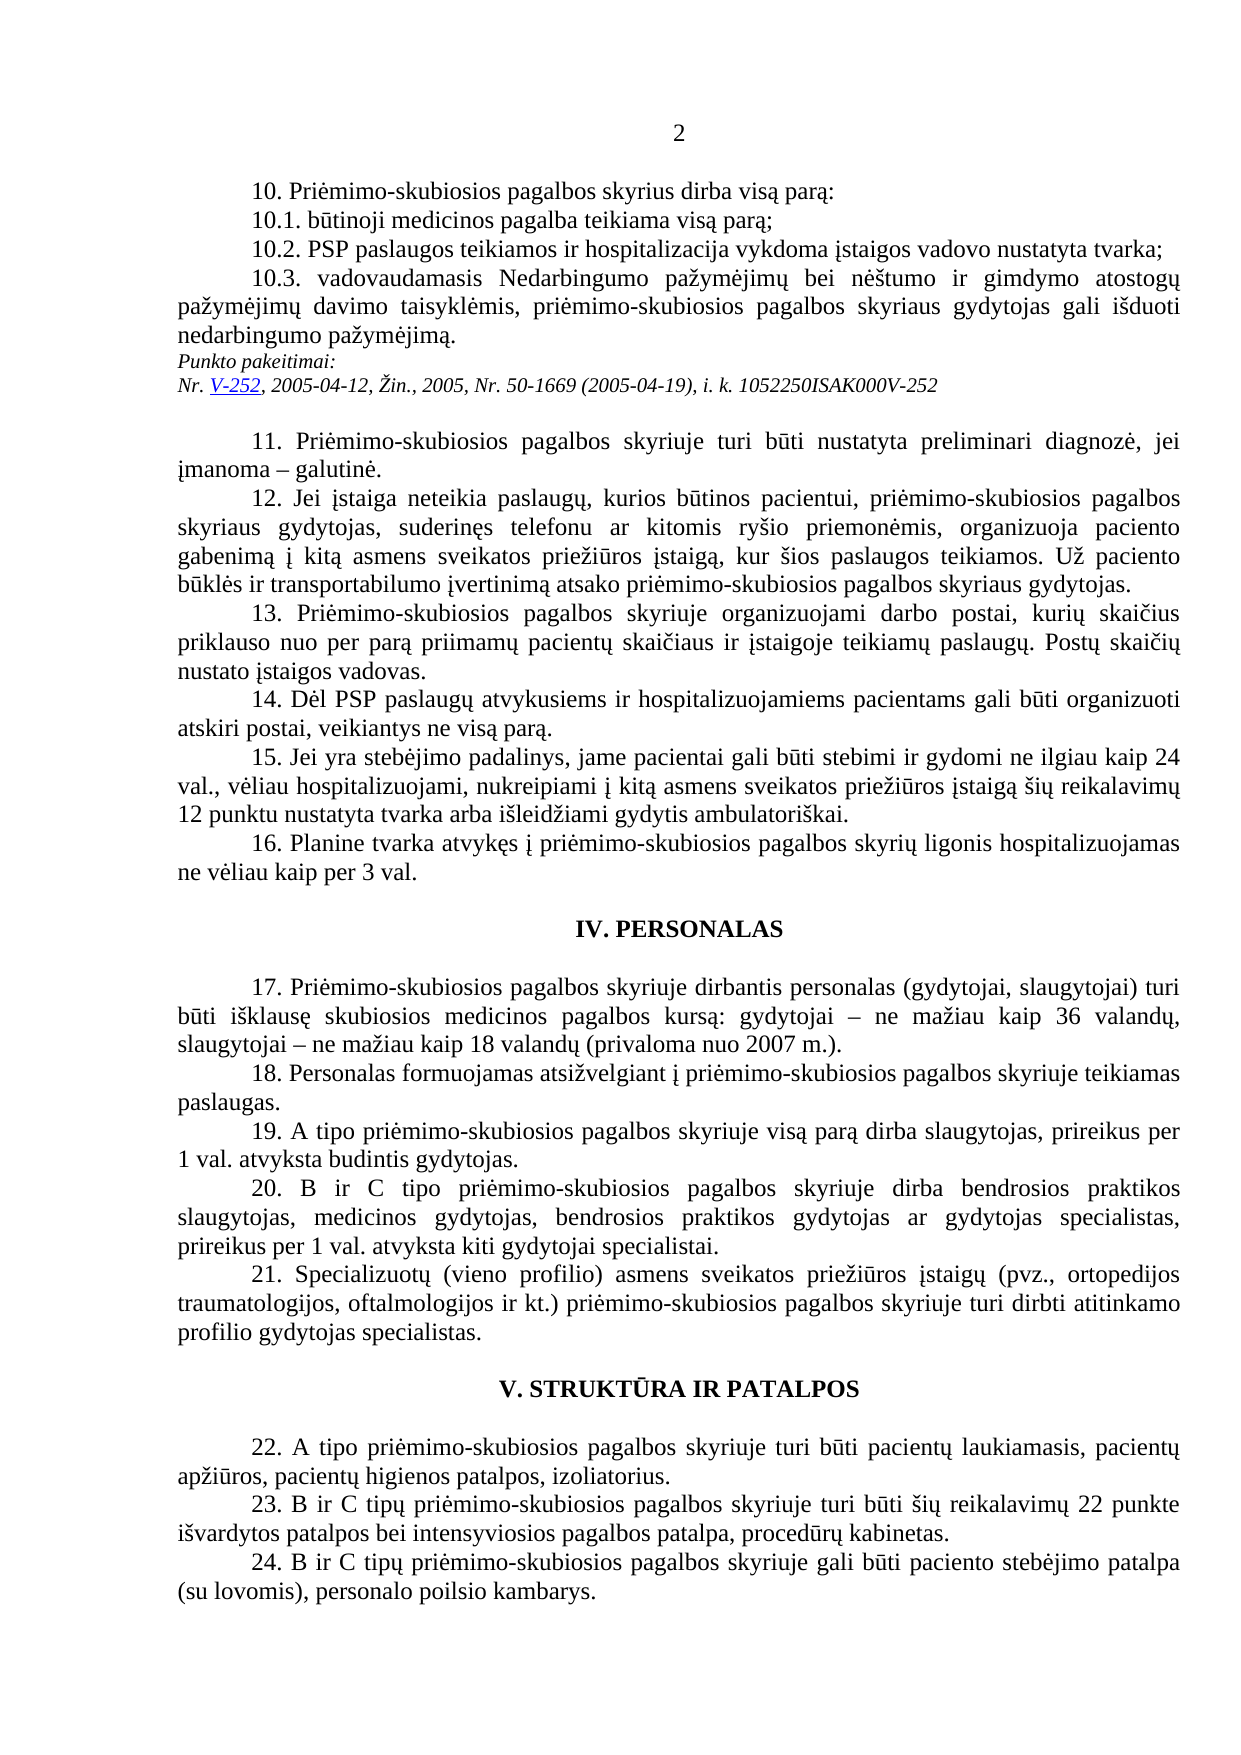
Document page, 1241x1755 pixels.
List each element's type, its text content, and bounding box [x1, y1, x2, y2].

text 18. Personalas formuojamas atsižvelgiant į priėmimo-skubiosios pagalbos skyriuje teikiamas paslaugas. [177, 1058, 1181, 1116]
text Punkto pakeitimai: [177, 349, 1181, 373]
text IV. PERSONALAS [177, 914, 1181, 943]
text 19. A tipo priėmimo-skubiosios pagalbos skyriuje visą parą dirba slaugytojas, prireikus per 1 val. atvyksta budintis gydytojas. [177, 1116, 1181, 1173]
text 15. Jei yra stebėjimo padalinys, jame pacientai gali būti stebimi ir gydomi ne ilgiau kaip 24 val., vėliau hospitalizuojami, nukreipiami į kitą asmens sveikatos priežiūros įstaigą šių reikalavimų 12 punktu nustatyta tvarka arba išleidžiami gydytis ambulatoriškai. [177, 742, 1181, 828]
text 10.1. būtinoji medicinos pagalba teikiama visą parą; [177, 205, 1181, 234]
text 20. B ir C tipo priėmimo-skubiosios pagalbos skyriuje dirba bendrosios praktikos slaugytojas, medicinos gydytojas, bendrosios praktikos gydytojas ar gydytojas specialistas, prireikus per 1 val. atvyksta kiti gydytojai specialistai. [177, 1173, 1181, 1259]
text 22. A tipo priėmimo-skubiosios pagalbos skyriuje turi būti pacientų laukiamasis, pacientų apžiūros, pacientų higienos patalpos, izoliatorius. [177, 1432, 1181, 1489]
text 13. Priėmimo-skubiosios pagalbos skyriuje organizuojami darbo postai, kurių skaičius priklauso nuo per parą priimamų pacientų skaičiaus ir įstaigoje teikiamų paslaugų. Postų skaičių nustato įstaigos vadovas. [177, 598, 1181, 684]
text 21. Specializuotų (vieno profilio) asmens sveikatos priežiūros įstaigų (pvz., ortopedijos traumatologijos, oftalmologijos ir kt.) priėmimo-skubiosios pagalbos skyriuje turi dirbti atitinkamo profilio gydytojas specialistas. [177, 1259, 1181, 1346]
text 10.3. vadovaudamasis Nedarbingumo pažymėjimų bei nėštumo ir gimdymo atostogų pažymėjimų davimo taisyklėmis, priėmimo-skubiosios pagalbos skyriaus gydytojas gali išduoti nedarbingumo pažymėjimą. [177, 263, 1181, 349]
text 14. Dėl PSP paslaugų atvykusiems ir hospitalizuojamiems pacientams gali būti organizuoti atskiri postai, veikiantys ne visą parą. [177, 684, 1181, 742]
text 23. B ir C tipų priėmimo-skubiosios pagalbos skyriuje turi būti šių reikalavimų 22 punkte išvardytos patalpos bei intensyviosios pagalbos patalpa, procedūrų kabinetas. [177, 1489, 1181, 1547]
text 10. Priėmimo-skubiosios pagalbos skyrius dirba visą parą: [177, 176, 1181, 205]
text V. STRUKTŪRA IR PATALPOS [177, 1374, 1181, 1403]
text 12. Jei įstaiga neteikia paslaugų, kurios būtinos pacientui, priėmimo-skubiosios pagalbos skyriaus gydytojas, suderinęs telefonu ar kitomis ryšio priemonėmis, organizuoja paciento gabenimą į kitą asmens sveikatos priežiūros įstaigą, kur šios paslaugos teikiamos. Už paciento būklės ir transportabilumo įvertinimą atsako priėmimo-skubiosios pagalbos skyriaus gydytojas. [177, 483, 1181, 598]
text 17. Priėmimo-skubiosios pagalbos skyriuje dirbantis personalas (gydytojai, slaugytojai) turi būti išklausę skubiosios medicinos pagalbos kursą: gydytojai – ne mažiau kaip 36 valandų, slaugytojai – ne mažiau kaip 18 valandų (privaloma nuo 2007 m.). [177, 972, 1181, 1058]
text 16. Planine tvarka atvykęs į priėmimo-skubiosios pagalbos skyrių ligonis hospitalizuojamas ne vėliau kaip per 3 val. [177, 828, 1181, 886]
text 10.2. PSP paslaugos teikiamos ir hospitalizacija vykdoma įstaigos vadovo nustatyta tvarka; [177, 234, 1181, 263]
text Nr. V-252, 2005-04-12, Žin., 2005, Nr. 50-1669 (2005-04-19), i. k. 1052250ISAK000V-252 [177, 373, 1181, 397]
text 11. Priėmimo-skubiosios pagalbos skyriuje turi būti nustatyta preliminari diagnozė, jei įmanoma – galutinė. [177, 426, 1181, 483]
text 24. B ir C tipų priėmimo-skubiosios pagalbos skyriuje gali būti paciento stebėjimo patalpa (su lovomis), personalo poilsio kambarys. [177, 1547, 1181, 1604]
